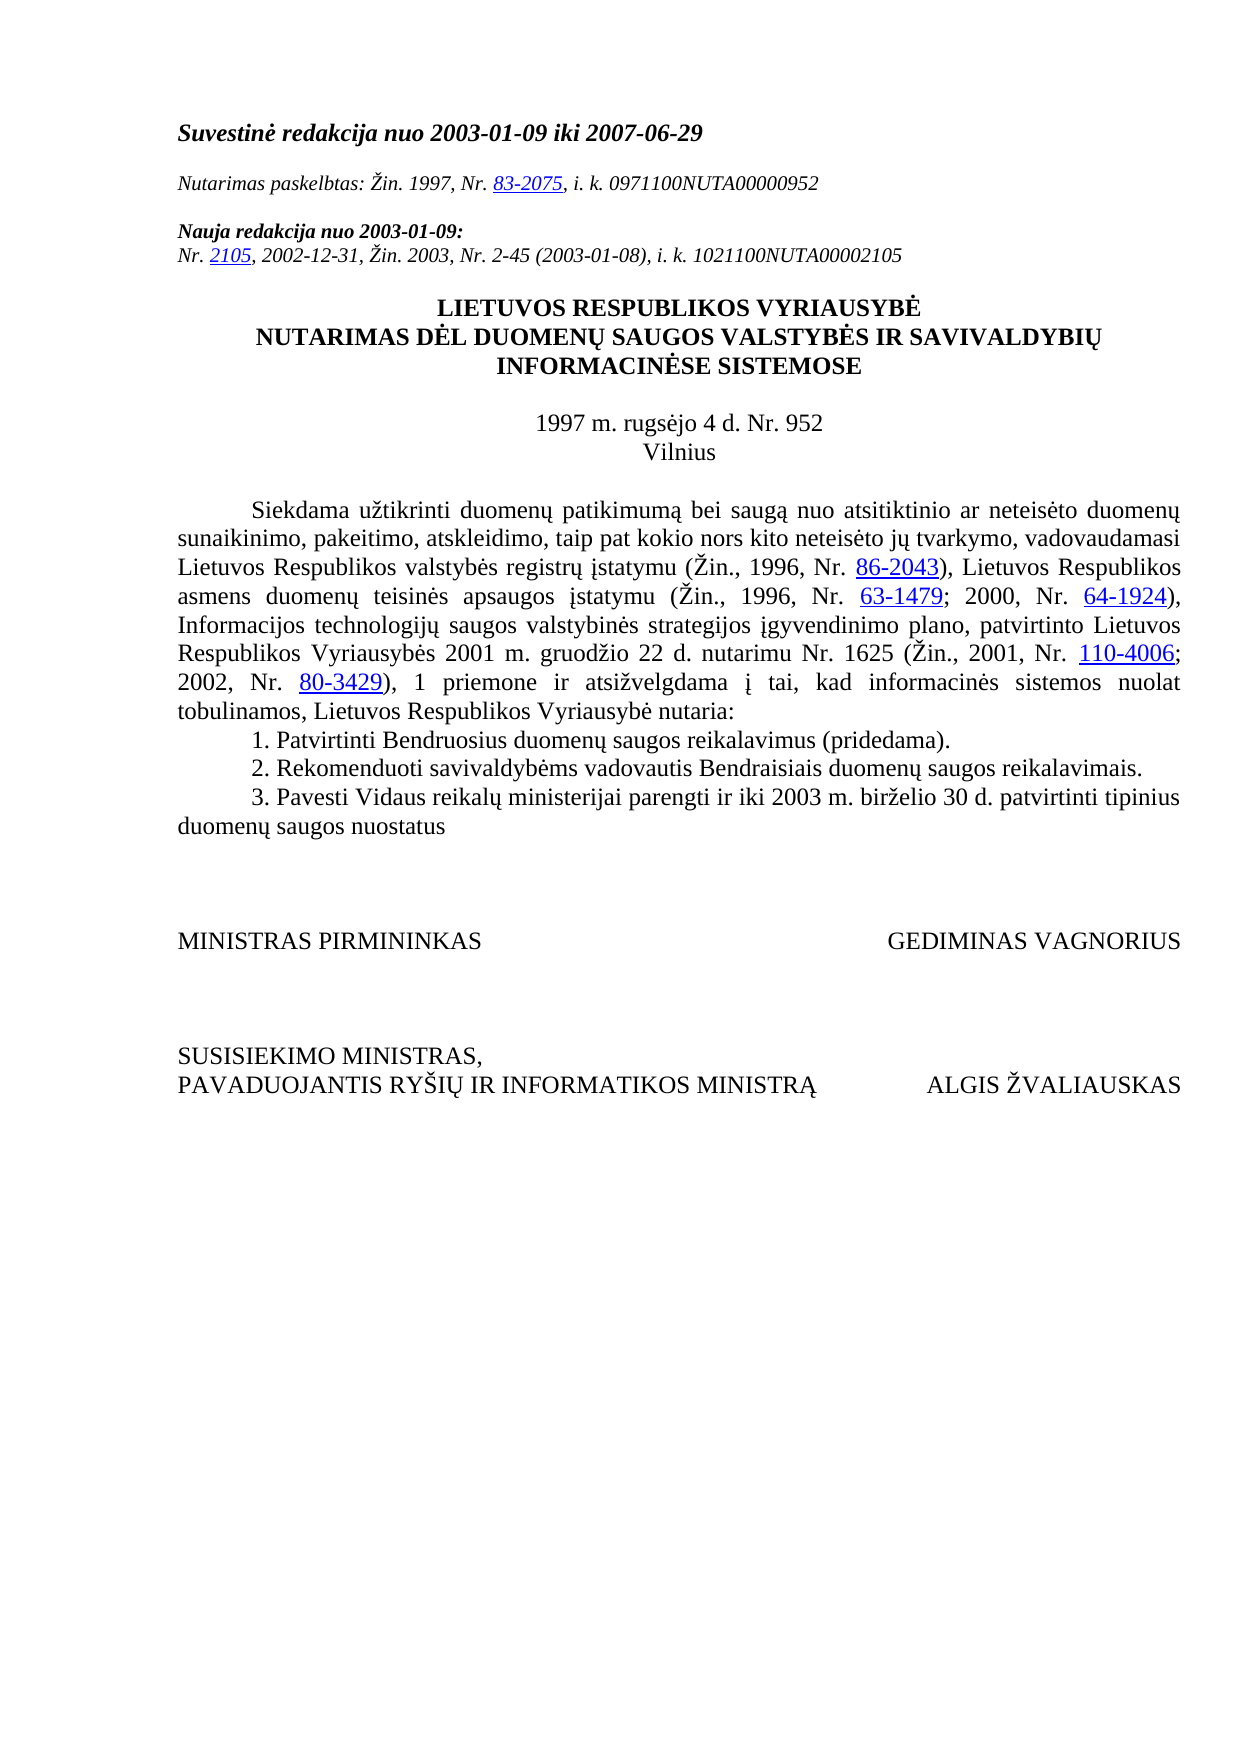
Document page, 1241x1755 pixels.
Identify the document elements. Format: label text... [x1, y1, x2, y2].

text 1. Patvirtinti Bendruosius duomenų saugos reikalavimus (pridedama). [177, 725, 1181, 753]
text SUSISIEKIMO MINISTRAS, [177, 1041, 1181, 1070]
text NUTARIMAS DĖL DUOMENŲ SAUGOS VALSTYBĖS IR SAVIVALDYBIŲ INFORMACINĖSE SISTEMOSE [177, 322, 1181, 380]
text 2. Rekomenduoti savivaldybėms vadovautis Bendraisiais duomenų saugos reikalavimais. [177, 753, 1181, 782]
text Nr. 2105, 2002-12-31, Žin. 2003, Nr. 2-45 (2003-01-08), i. k. 1021100NUTA00002105 [177, 243, 1181, 267]
text Nutarimas paskelbtas: Žin. 1997, Nr. 83-2075, i. k. 0971100NUTA00000952 [177, 171, 1181, 195]
text MINISTRAS PIRMININKAS GEDIMINAS VAGNORIUS [177, 926, 1181, 955]
text PAVADUOJANTIS RYŠIŲ IR INFORMATIKOS MINISTRĄ ALGIS ŽVALIAUSKAS [177, 1070, 1181, 1098]
text 1997 m. rugsėjo 4 d. Nr. 952 [177, 408, 1181, 437]
text Vilnius [177, 437, 1181, 466]
text LIETUVOS RESPUBLIKOS VYRIAUSYBĖ [177, 293, 1181, 322]
text 3. Pavesti Vidaus reikalų ministerijai parengti ir iki 2003 m. birželio 30 d. patvirtinti tipinius duomenų saugos nuostatus [177, 782, 1181, 840]
text Nauja redakcija nuo 2003-01-09: [177, 219, 1181, 243]
text Suvestinė redakcija nuo 2003-01-09 iki 2007-06-29 [177, 118, 1181, 147]
text Siekdama užtikrinti duomenų patikimumą bei saugą nuo atsitiktinio ar neteisėto duomenų sunaikinimo, pakeitimo, atskleidimo, taip pat kokio nors kito neteisėto jų tvarkymo, vadovaudamasi Lietuvos Respublikos valstybės registrų įstatymu (Žin., 1996, Nr. 86-2043), Lietuvos Respublikos asmens duomenų teisinės apsaugos įstatymu (Žin., 1996, Nr. 63-1479; 2000, Nr. 64-1924), Informacijos technologijų saugos valstybinės strategijos įgyvendinimo plano, patvirtinto Lietuvos Respublikos Vyriausybės 2001 m. gruodžio 22 d. nutarimu Nr. 1625 (Žin., 2001, Nr. 110-4006; 2002, Nr. 80-3429), 1 priemone ir atsižvelgdama į tai, kad informacinės sistemos nuolat tobulinamos, Lietuvos Respublikos Vyriausybė nutaria: [177, 495, 1181, 725]
